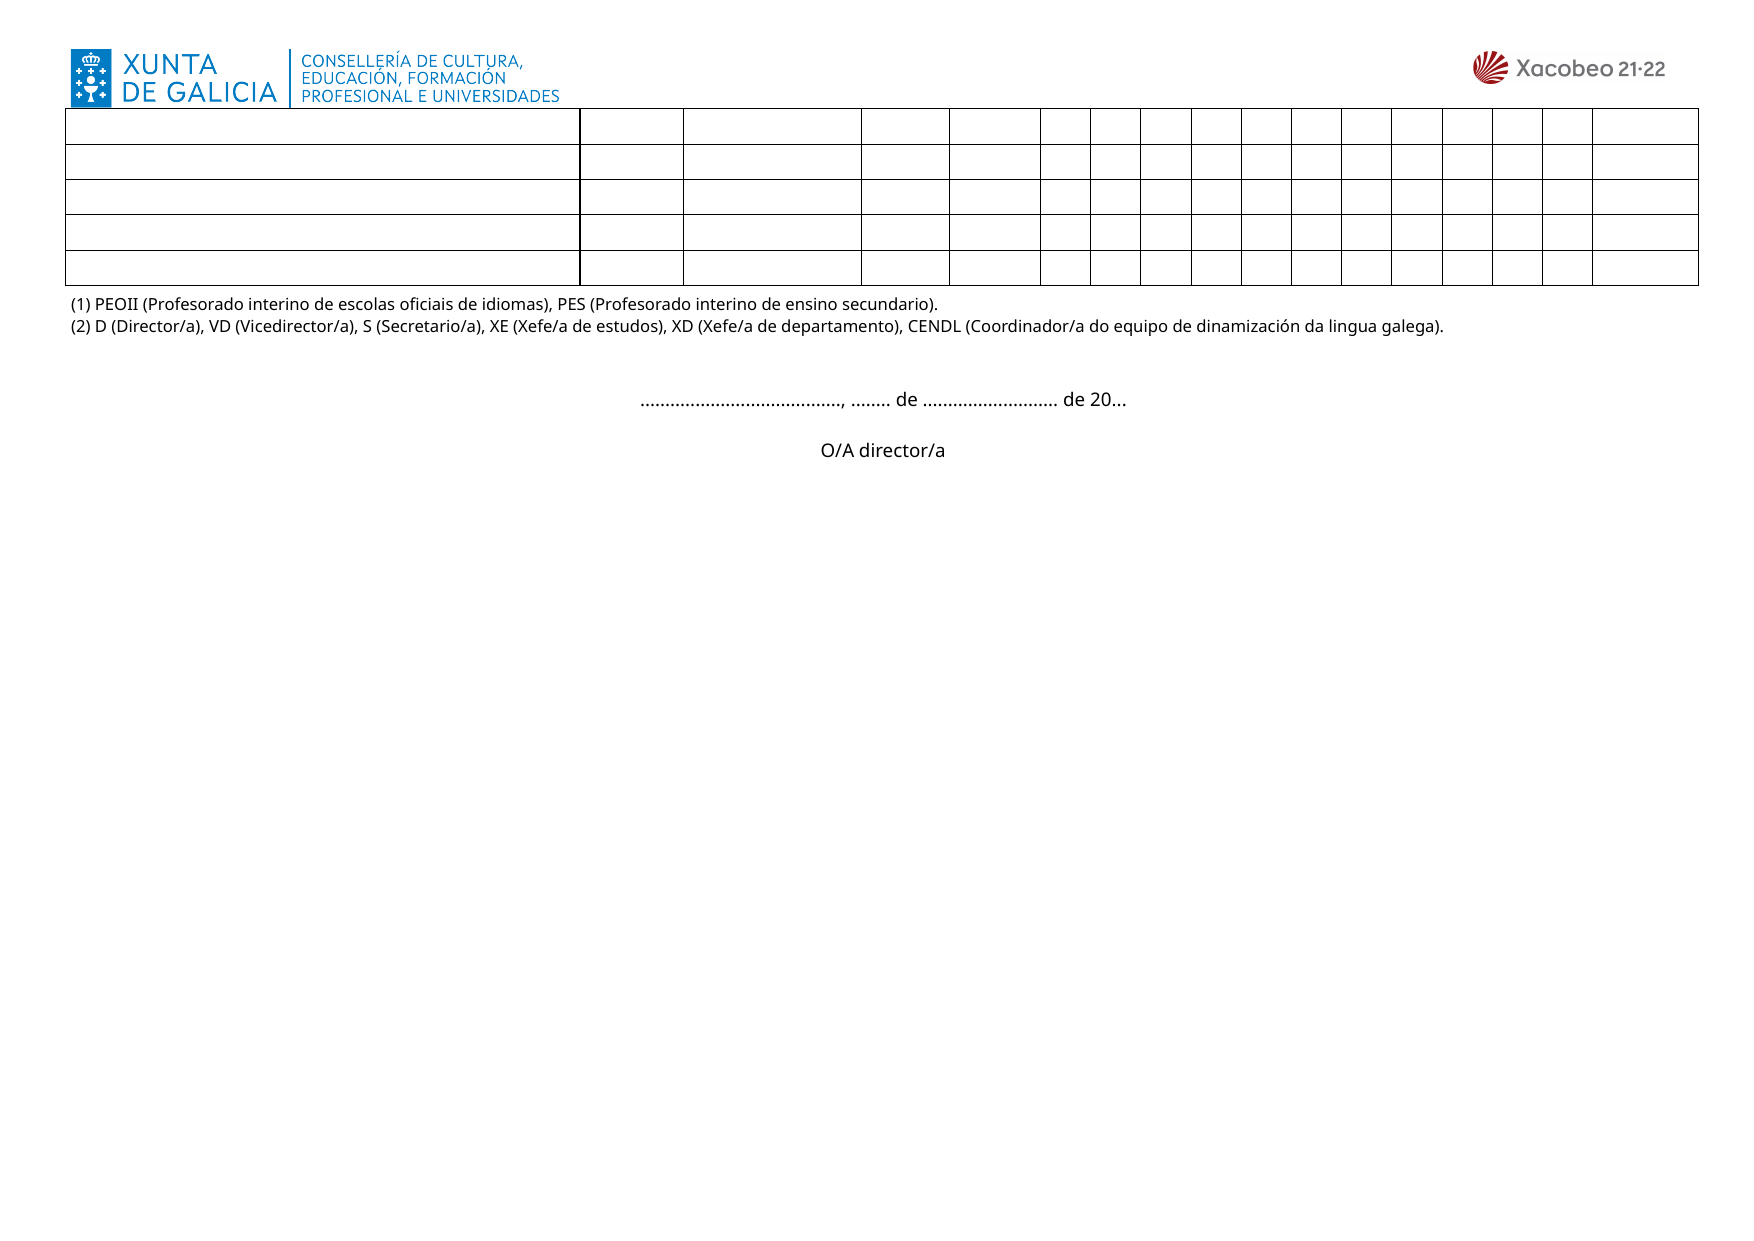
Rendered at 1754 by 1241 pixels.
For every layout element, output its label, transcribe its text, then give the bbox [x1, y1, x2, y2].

table_cell [66, 251, 579, 285]
table_cell [1292, 180, 1341, 214]
table_cell [1192, 251, 1241, 285]
table_cell [862, 215, 949, 250]
table_cell [1242, 180, 1291, 214]
table_cell [1091, 145, 1140, 179]
table_cell [1543, 145, 1592, 179]
table_cell [1342, 145, 1391, 179]
table_cell [581, 215, 683, 250]
table_cell [1593, 109, 1698, 143]
table_cell [1392, 109, 1442, 143]
table_cell [1342, 215, 1391, 250]
table_cell [1543, 109, 1592, 143]
table_cell [66, 109, 579, 143]
table_cell [950, 145, 1040, 179]
table_cell [950, 251, 1040, 285]
table_cell [1141, 180, 1191, 214]
table_cell [1292, 215, 1341, 250]
table_cell [1593, 215, 1698, 250]
table_cell [1041, 251, 1090, 285]
text (2) D (Director/a), VD (Vicedirector/a), S (Secretario/a), XE (Xefe/a de estudos), XD (Xefe/a de departamento), CENDL (Coordinador/a do equipo de dinamización da lingua galega). [71, 315, 1679, 338]
table_cell [581, 109, 683, 143]
table_cell [1493, 215, 1542, 250]
table_cell [1141, 215, 1191, 250]
table_cell [1593, 251, 1698, 285]
table_cell [684, 251, 861, 285]
table_cell [66, 180, 579, 214]
table_cell [1392, 180, 1442, 214]
table_cell [1242, 251, 1291, 285]
table_cell [1493, 251, 1542, 285]
table_cell [1392, 215, 1442, 250]
table_cell [862, 180, 949, 214]
table_cell [1493, 145, 1542, 179]
table_cell [1091, 180, 1140, 214]
table_cell [1242, 145, 1291, 179]
table_cell [1292, 145, 1341, 179]
table_cell [1443, 145, 1492, 179]
table_cell [684, 180, 861, 214]
table_cell [1443, 215, 1492, 250]
table_cell [1242, 109, 1291, 143]
table_cell [1192, 109, 1241, 143]
table_cell [1192, 215, 1241, 250]
table_cell [1141, 145, 1191, 179]
table_cell [1041, 180, 1090, 214]
table_cell [66, 215, 579, 250]
table_cell [862, 145, 949, 179]
table_cell [1242, 215, 1291, 250]
table_cell [1493, 180, 1542, 214]
table_cell [950, 109, 1040, 143]
table_cell [1041, 109, 1090, 143]
table_cell [1543, 215, 1592, 250]
table_cell [1593, 180, 1698, 214]
table_cell [66, 145, 579, 179]
table_cell [1443, 180, 1492, 214]
table_cell [1091, 215, 1140, 250]
table_cell [1593, 145, 1698, 179]
table_cell [862, 251, 949, 285]
table_cell [1041, 215, 1090, 250]
table_cell [684, 109, 861, 143]
table_cell [1192, 180, 1241, 214]
table_cell [1292, 109, 1341, 143]
table_cell [1543, 251, 1592, 285]
table_cell [1543, 180, 1592, 214]
table_cell [1443, 109, 1492, 143]
table_cell [1342, 109, 1391, 143]
table_cell [1141, 251, 1191, 285]
table_cell [1392, 145, 1442, 179]
table_cell [684, 145, 861, 179]
table_cell [1443, 251, 1492, 285]
table_header ........................................, ........ de ........................... de 20... [68, 361, 1698, 412]
table_cell [1392, 251, 1442, 285]
table_cell [684, 215, 861, 250]
table_cell [1292, 251, 1341, 285]
table_cell [581, 180, 683, 214]
table_cell [1091, 109, 1140, 143]
table_cell [1041, 145, 1090, 179]
table_cell [581, 145, 683, 179]
table_cell [1493, 109, 1542, 143]
table_cell [1342, 180, 1391, 214]
table_cell [862, 109, 949, 143]
table_cell [1091, 251, 1140, 285]
table_cell [581, 251, 683, 285]
table_cell [1141, 109, 1191, 143]
table_cell [950, 180, 1040, 214]
table_cell [1192, 145, 1241, 179]
table_cell [1342, 251, 1391, 285]
text (1) PEOII (Profesorado interino de escolas oficiais de idiomas), PES (Profesorado interino de ensino secundario). [71, 292, 1679, 315]
table_cell [950, 215, 1040, 250]
table_cell O/A director/a [68, 412, 1698, 471]
